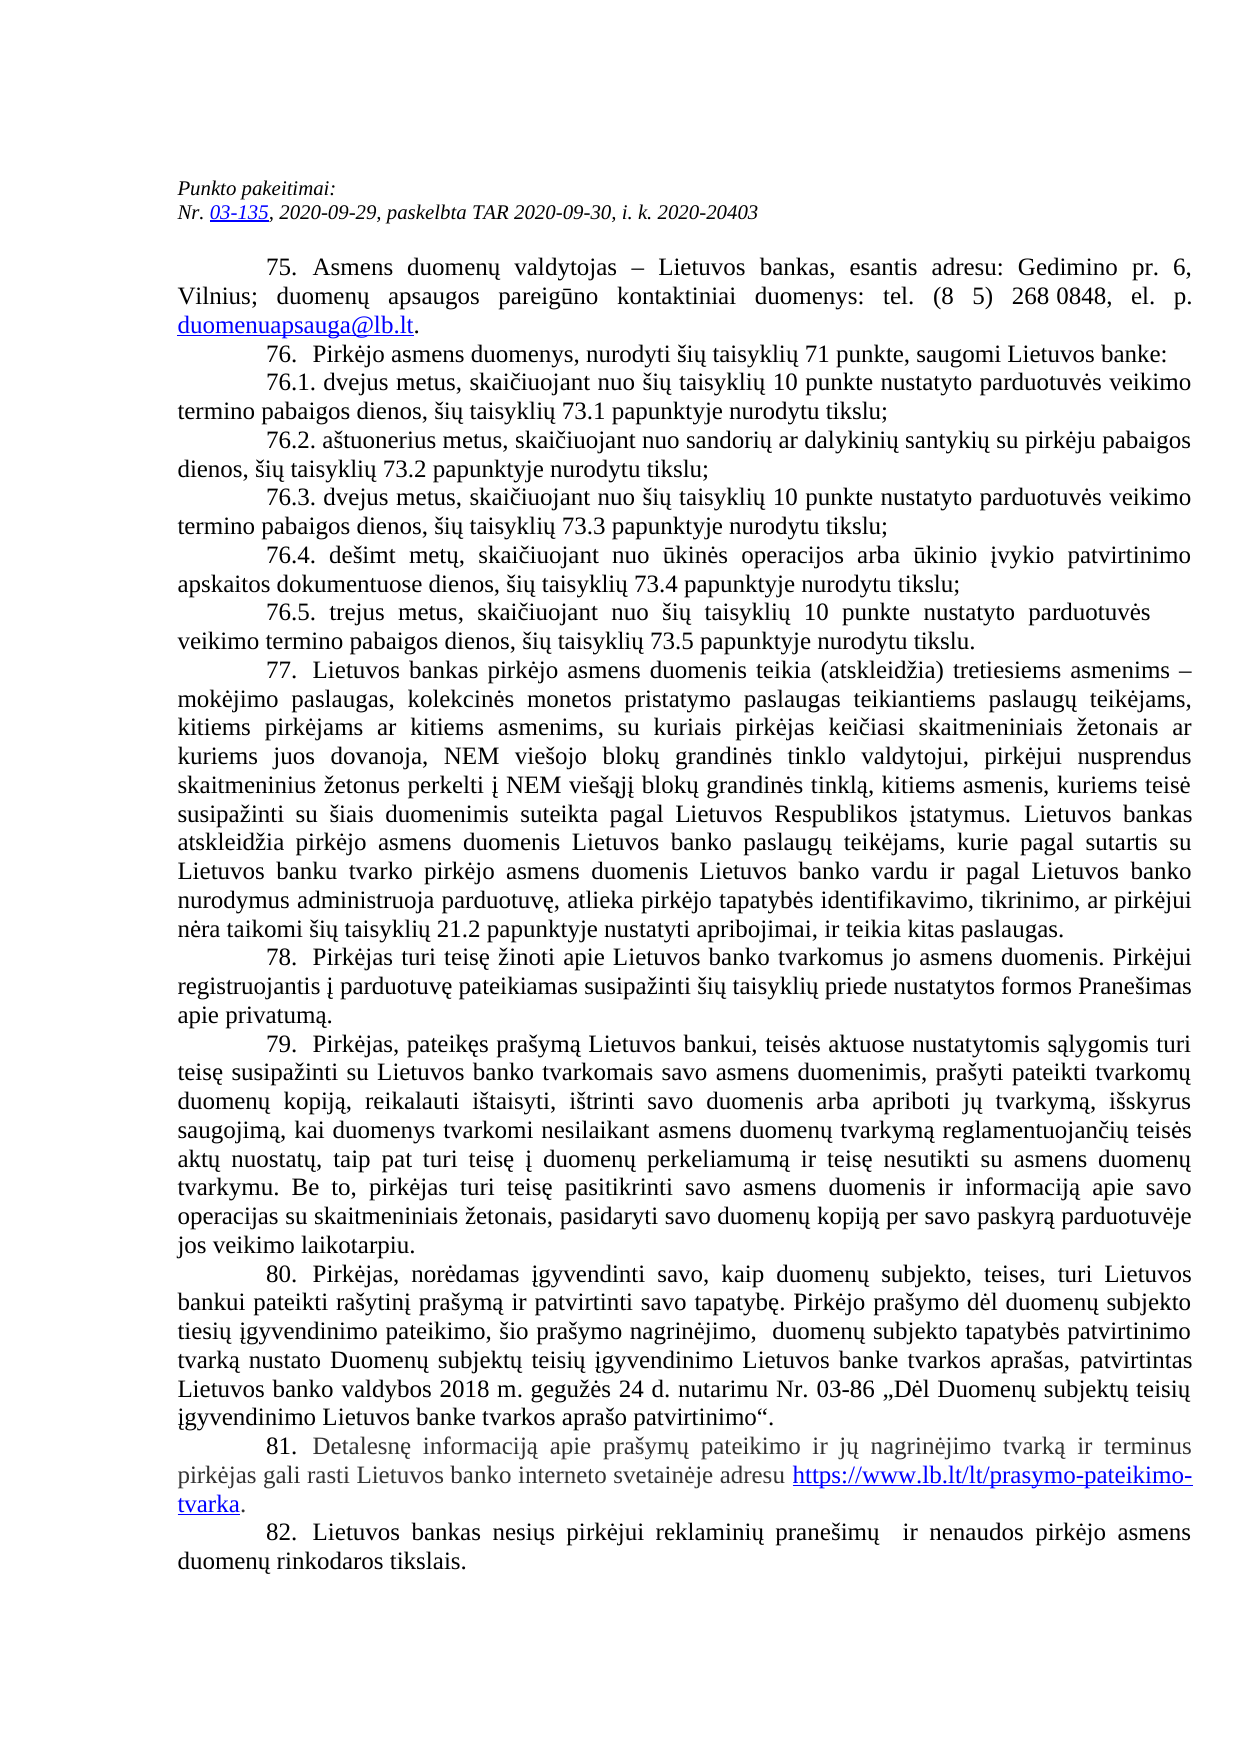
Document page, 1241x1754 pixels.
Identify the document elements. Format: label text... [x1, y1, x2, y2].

text 78. Pirkėjas turi teisę žinoti apie Lietuvos banko tvarkomus jo asmens duomenis. Pirkėjui registruojantis į parduotuvę pateikiamas susipažinti šių taisyklių priede nustatytos formos Pranešimas apie privatumą. [177, 942, 1192, 1029]
text Nr. 03-135, 2020-09-29, paskelbta TAR 2020-09-30, i. k. 2020-20403 [177, 200, 1181, 224]
text 76. Pirkėjo asmens duomenys, nurodyti šių taisyklių 71 punkte, saugomi Lietuvos banke: [177, 339, 1192, 367]
text Punkto pakeitimai: [177, 176, 1181, 200]
text 75. Asmens duomenų valdytojas – Lietuvos bankas, esantis adresu: Gedimino pr. 6, Vilnius; duomenų apsaugos pareigūno kontaktiniai duomenys: tel. (8 5) 268 0848, el. p. duomenuapsauga@lb.lt. [177, 252, 1192, 339]
text 76.1. dvejus metus, skaičiuojant nuo šių taisyklių 10 punkte nustatyto parduotuvės veikimo termino pabaigos dienos, šių taisyklių 73.1 papunktyje nurodytu tikslu; [177, 367, 1192, 425]
text 81. Detalesnę informaciją apie prašymų pateikimo ir jų nagrinėjimo tvarką ir terminus pirkėjas gali rasti Lietuvos banko interneto svetainėje adresu https://www.lb.lt/lt/prasymo-pateikimo-tvarka. [177, 1431, 1192, 1517]
text 77. Lietuvos bankas pirkėjo asmens duomenis teikia (atskleidžia) tretiesiems asmenims – mokėjimo paslaugas, kolekcinės monetos pristatymo paslaugas teikiantiems paslaugų teikėjams, kitiems pirkėjams ar kitiems asmenims, su kuriais pirkėjas keičiasi skaitmeniniais žetonais ar kuriems juos dovanoja, NEM viešojo blokų grandinės tinklo valdytojui, pirkėjui nusprendus skaitmeninius žetonus perkelti į NEM viešąjį blokų grandinės tinklą, kitiems asmenis, kuriems teisė susipažinti su šiais duomenimis suteikta pagal Lietuvos Respublikos įstatymus. Lietuvos bankas atskleidžia pirkėjo asmens duomenis Lietuvos banko paslaugų teikėjams, kurie pagal sutartis su Lietuvos banku tvarko pirkėjo asmens duomenis Lietuvos banko vardu ir pagal Lietuvos banko nurodymus administruoja parduotuvę, atlieka pirkėjo tapatybės identifikavimo, tikrinimo, ar pirkėjui nėra taikomi šių taisyklių 21.2 papunktyje nustatyti apribojimai, ir teikia kitas paslaugas. [177, 655, 1192, 942]
text 76.5. trejus metus, skaičiuojant nuo šių taisyklių 10 punkte nustatyto parduotuvės veikimo termino pabaigos dienos, šių taisyklių 73.5 papunktyje nurodytu tikslu. [177, 597, 1152, 655]
text 76.4. dešimt metų, skaičiuojant nuo ūkinės operacijos arba ūkinio įvykio patvirtinimo apskaitos dokumentuose dienos, šių taisyklių 73.4 papunktyje nurodytu tikslu; [177, 540, 1192, 597]
text 80. Pirkėjas, norėdamas įgyvendinti savo, kaip duomenų subjekto, teises, turi Lietuvos bankui pateikti rašytinį prašymą ir patvirtinti savo tapatybę. Pirkėjo prašymo dėl duomenų subjekto tiesių įgyvendinimo pateikimo, šio prašymo nagrinėjimo, duomenų subjekto tapatybės patvirtinimo tvarką nustato Duomenų subjektų teisių įgyvendinimo Lietuvos banke tvarkos aprašas, patvirtintas Lietuvos banko valdybos 2018 m. gegužės 24 d. nutarimu Nr. 03-86 „Dėl Duomenų subjektų teisių įgyvendinimo Lietuvos banke tvarkos aprašo patvirtinimo“. [177, 1259, 1192, 1431]
text 76.2. aštuonerius metus, skaičiuojant nuo sandorių ar dalykinių santykių su pirkėju pabaigos dienos, šių taisyklių 73.2 papunktyje nurodytu tikslu; [177, 425, 1192, 482]
text 76.3. dvejus metus, skaičiuojant nuo šių taisyklių 10 punkte nustatyto parduotuvės veikimo termino pabaigos dienos, šių taisyklių 73.3 papunktyje nurodytu tikslu; [177, 482, 1192, 540]
text 82. Lietuvos bankas nesiųs pirkėjui reklaminių pranešimų ir nenaudos pirkėjo asmens duomenų rinkodaros tikslais. [177, 1517, 1192, 1575]
text 79. Pirkėjas, pateikęs prašymą Lietuvos bankui, teisės aktuose nustatytomis sąlygomis turi teisę susipažinti su Lietuvos banko tvarkomais savo asmens duomenimis, prašyti pateikti tvarkomų duomenų kopiją, reikalauti ištaisyti, ištrinti savo duomenis arba apriboti jų tvarkymą, išskyrus saugojimą, kai duomenys tvarkomi nesilaikant asmens duomenų tvarkymą reglamentuojančių teisės aktų nuostatų, taip pat turi teisę į duomenų perkeliamumą ir teisę nesutikti su asmens duomenų tvarkymu. Be to, pirkėjas turi teisę pasitikrinti savo asmens duomenis ir informaciją apie savo operacijas su skaitmeniniais žetonais, pasidaryti savo duomenų kopiją per savo paskyrą parduotuvėje jos veikimo laikotarpiu. [177, 1029, 1192, 1259]
